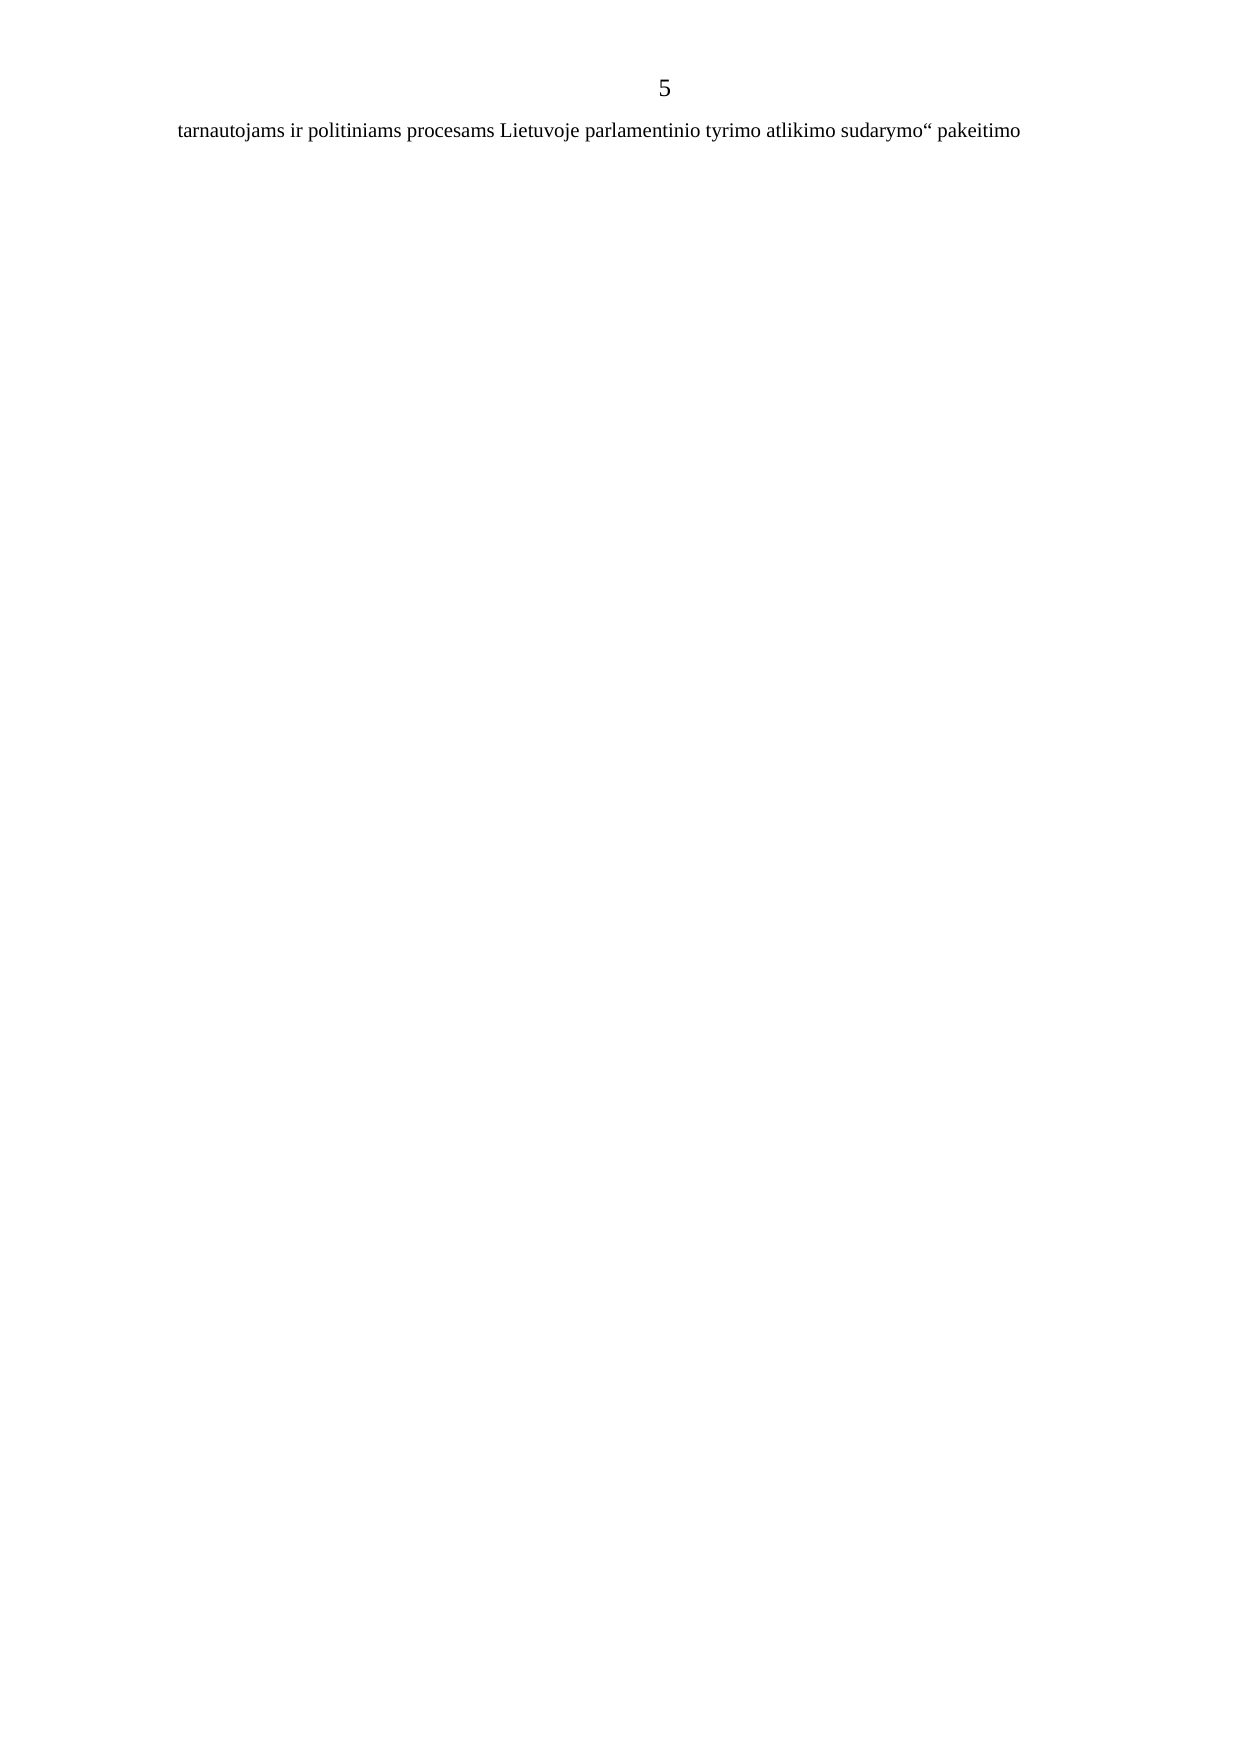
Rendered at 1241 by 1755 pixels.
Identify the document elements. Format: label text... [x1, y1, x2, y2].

text tarnautojams ir politiniams procesams Lietuvoje parlamentinio tyrimo atlikimo sudarymo“ pakeitimo [177, 118, 1152, 142]
